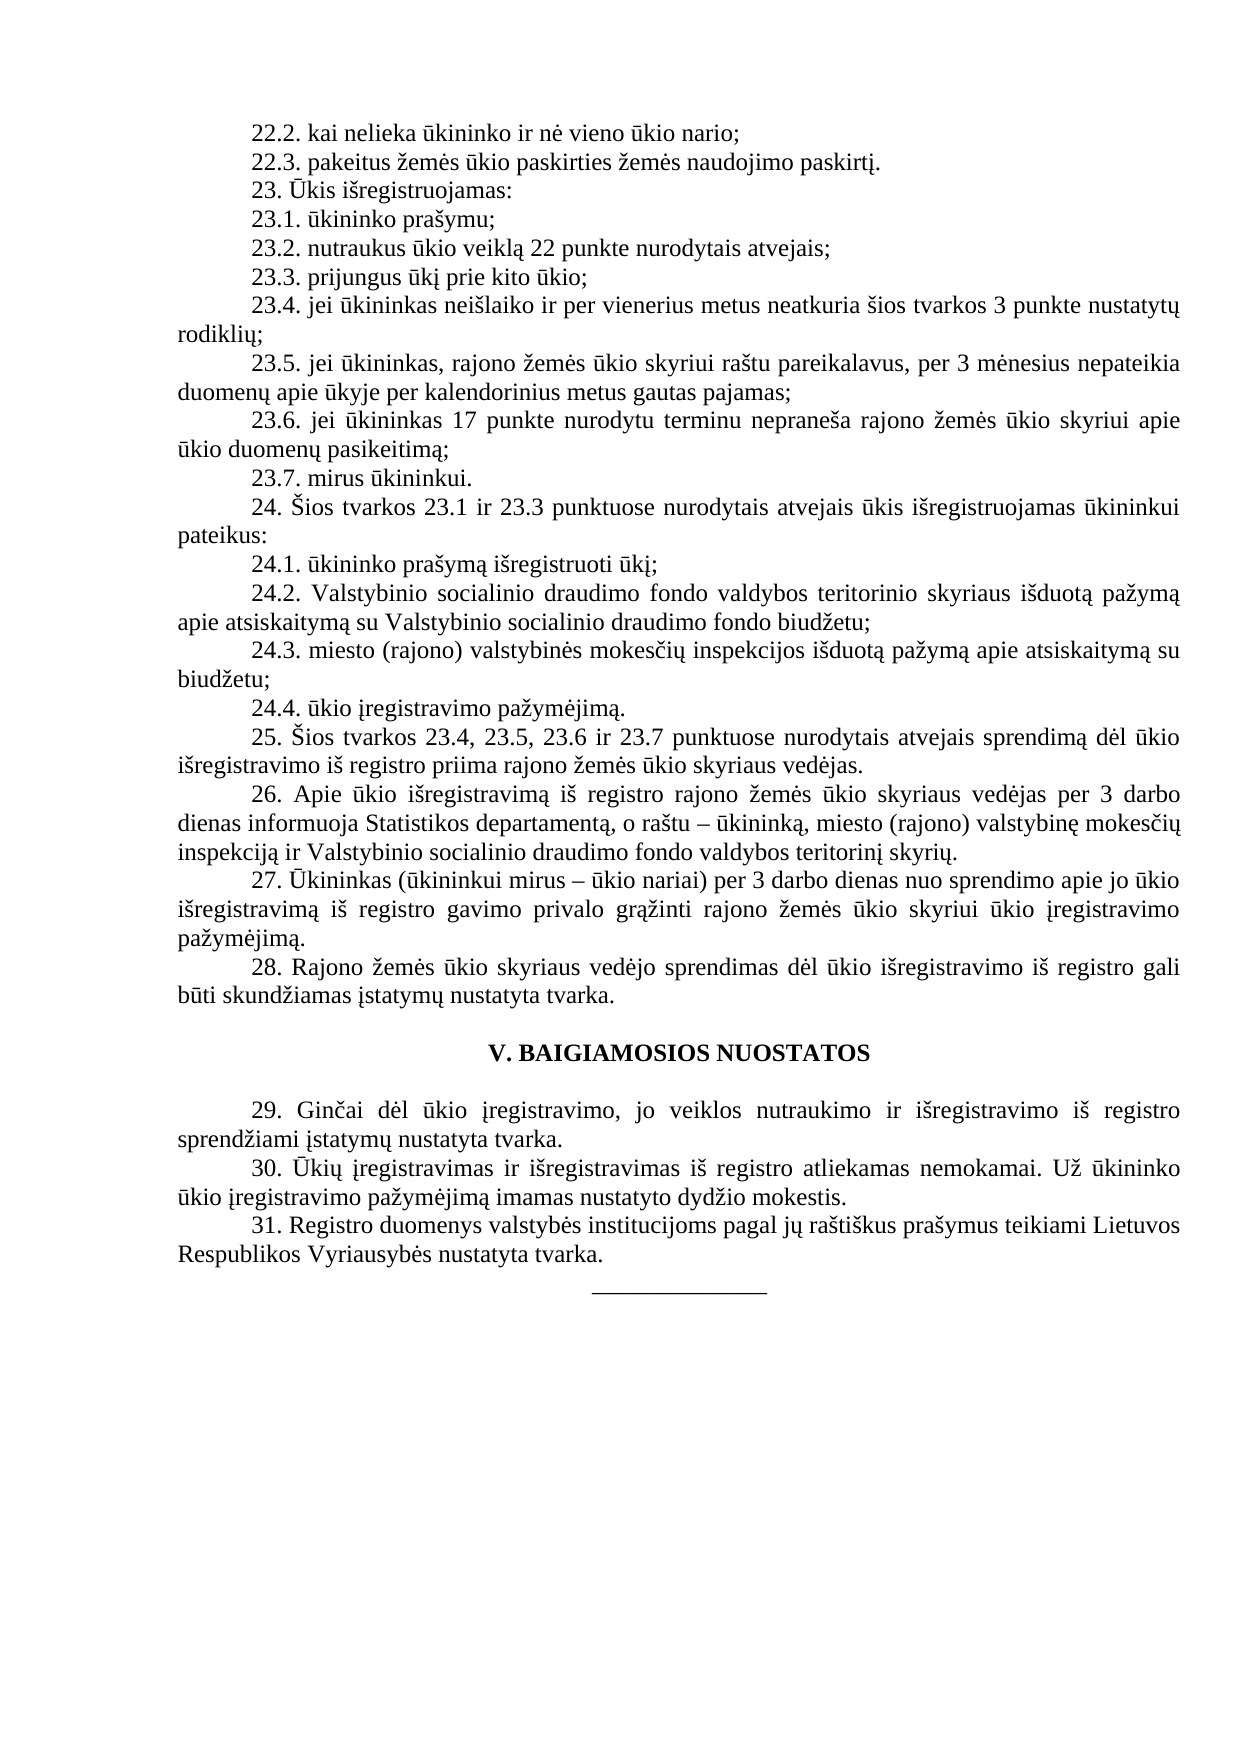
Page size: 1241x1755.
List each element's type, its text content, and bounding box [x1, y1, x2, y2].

text ______________ [177, 1268, 1181, 1297]
text 23.6. jei ūkininkas 17 punkte nurodytu terminu nepraneša rajono žemės ūkio skyriui apie ūkio duomenų pasikeitimą; [177, 406, 1181, 463]
text 31. Registro duomenys valstybės institucijoms pagal jų raštiškus prašymus teikiami Lietuvos Respublikos Vyriausybės nustatyta tvarka. [177, 1211, 1181, 1268]
text 25. Šios tvarkos 23.4, 23.5, 23.6 ir 23.7 punktuose nurodytais atvejais sprendimą dėl ūkio išregistravimo iš registro priima rajono žemės ūkio skyriaus vedėjas. [177, 722, 1181, 779]
text V. BAIGIAMOSIOS NUOSTATOS [177, 1038, 1181, 1067]
text 22.2. kai nelieka ūkininko ir nė vieno ūkio nario; [177, 118, 1181, 147]
text 24.2. Valstybinio socialinio draudimo fondo valdybos teritorinio skyriaus išduotą pažymą apie atsiskaitymą su Valstybinio socialinio draudimo fondo biudžetu; [177, 578, 1181, 636]
text 30. Ūkių įregistravimas ir išregistravimas iš registro atliekamas nemokamai. Už ūkininko ūkio įregistravimo pažymėjimą imamas nustatyto dydžio mokestis. [177, 1153, 1181, 1211]
text 24.1. ūkininko prašymą išregistruoti ūkį; [177, 549, 1181, 578]
text 23.5. jei ūkininkas, rajono žemės ūkio skyriui raštu pareikalavus, per 3 mėnesius nepateikia duomenų apie ūkyje per kalendorinius metus gautas pajamas; [177, 348, 1181, 406]
text 23.1. ūkininko prašymu; [177, 204, 1181, 233]
text 23.2. nutraukus ūkio veiklą 22 punkte nurodytais atvejais; [177, 233, 1181, 262]
text 26. Apie ūkio išregistravimą iš registro rajono žemės ūkio skyriaus vedėjas per 3 darbo dienas informuoja Statistikos departamentą, o raštu – ūkininką, miesto (rajono) valstybinę mokesčių inspekciją ir Valstybinio socialinio draudimo fondo valdybos teritorinį skyrių. [177, 779, 1181, 866]
text 22.3. pakeitus žemės ūkio paskirties žemės naudojimo paskirtį. [177, 147, 1181, 176]
text 23.3. prijungus ūkį prie kito ūkio; [177, 262, 1181, 291]
text 28. Rajono žemės ūkio skyriaus vedėjo sprendimas dėl ūkio išregistravimo iš registro gali būti skundžiamas įstatymų nustatyta tvarka. [177, 952, 1181, 1009]
text 23.4. jei ūkininkas neišlaiko ir per vienerius metus neatkuria šios tvarkos 3 punkte nustatytų rodiklių; [177, 291, 1181, 348]
text 24.3. miesto (rajono) valstybinės mokesčių inspekcijos išduotą pažymą apie atsiskaitymą su biudžetu; [177, 636, 1181, 693]
text 29. Ginčai dėl ūkio įregistravimo, jo veiklos nutraukimo ir išregistravimo iš registro sprendžiami įstatymų nustatyta tvarka. [177, 1096, 1181, 1153]
text 24.4. ūkio įregistravimo pažymėjimą. [177, 693, 1181, 722]
text 27. Ūkininkas (ūkininkui mirus – ūkio nariai) per 3 darbo dienas nuo sprendimo apie jo ūkio išregistravimą iš registro gavimo privalo grąžinti rajono žemės ūkio skyriui ūkio įregistravimo pažymėjimą. [177, 866, 1181, 952]
text 23. Ūkis išregistruojamas: [177, 176, 1181, 204]
text 24. Šios tvarkos 23.1 ir 23.3 punktuose nurodytais atvejais ūkis išregistruojamas ūkininkui pateikus: [177, 492, 1181, 549]
text 23.7. mirus ūkininkui. [177, 463, 1181, 492]
